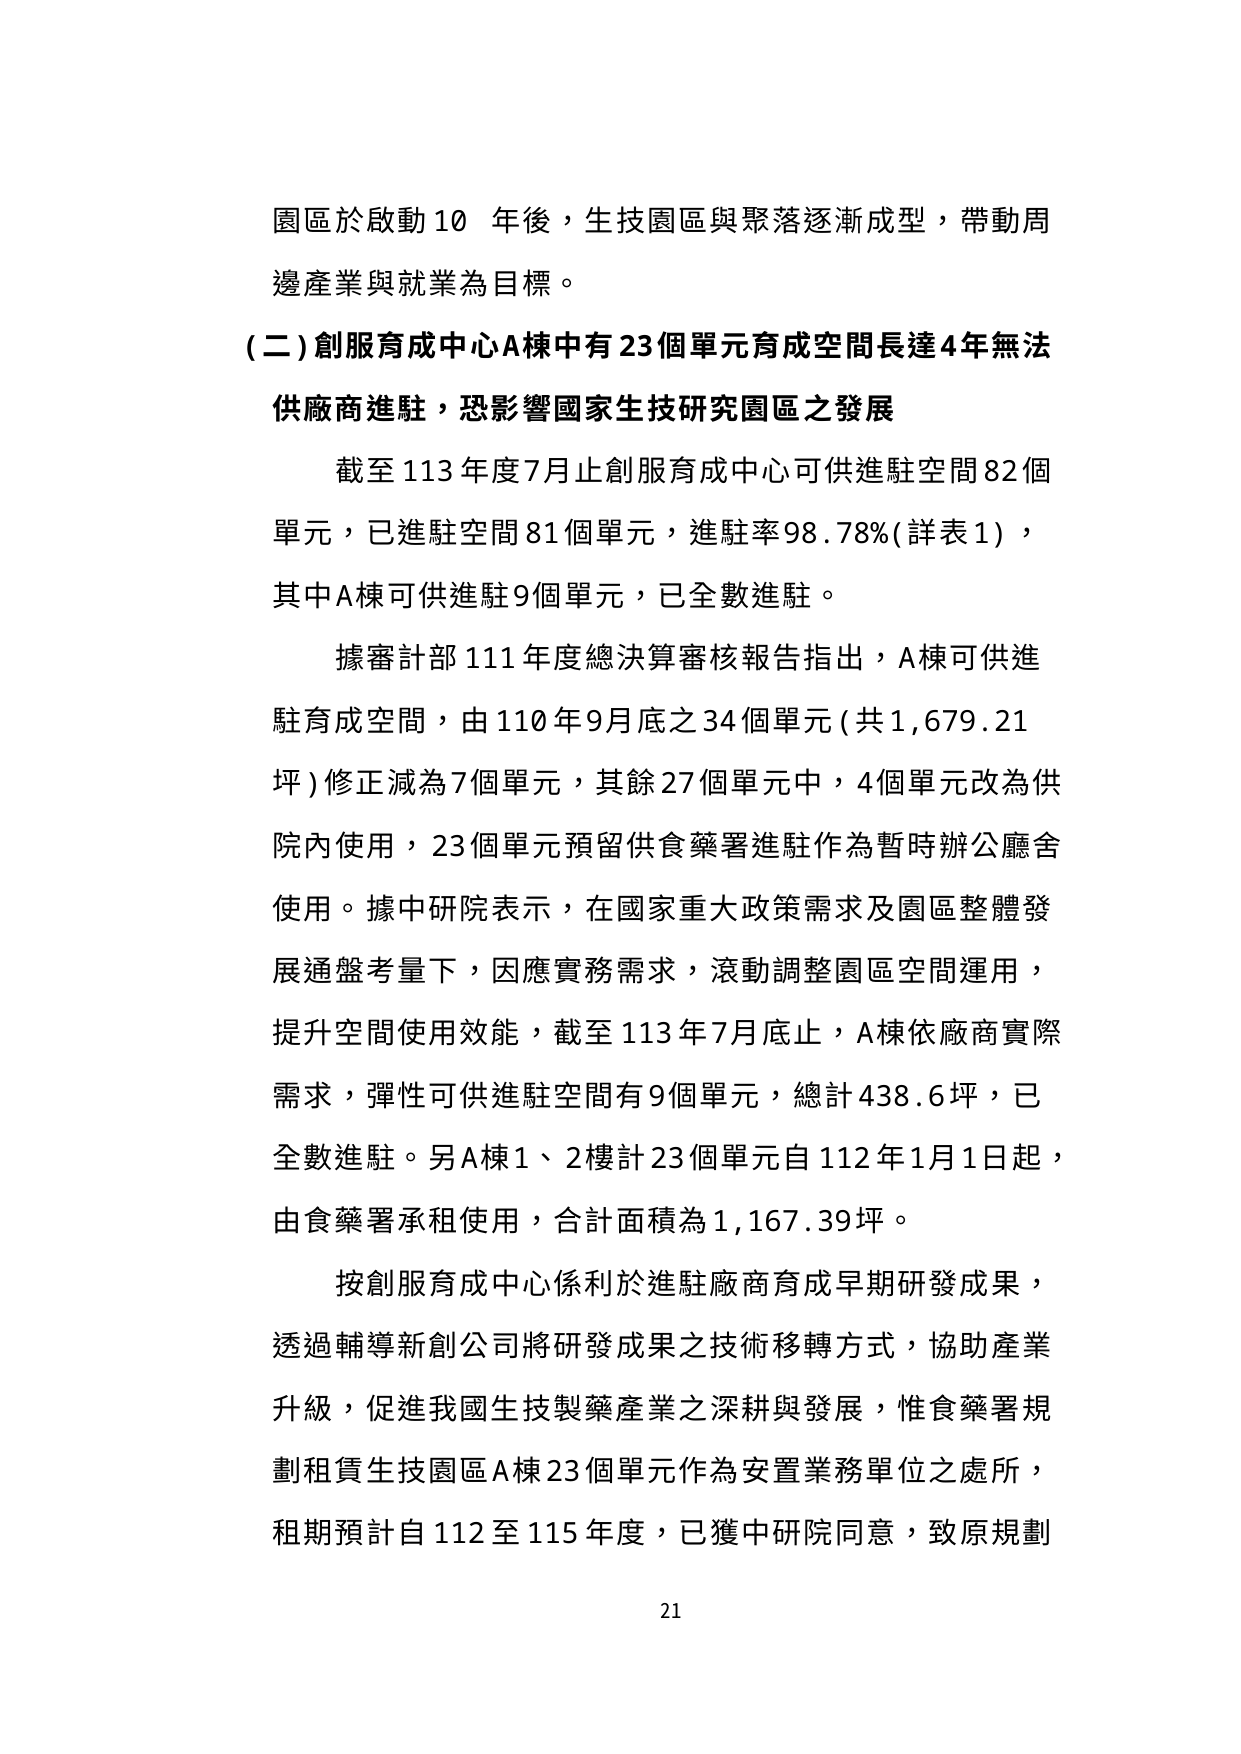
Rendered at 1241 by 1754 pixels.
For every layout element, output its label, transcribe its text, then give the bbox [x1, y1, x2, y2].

text 截至113年度7月止創服育成中心可供進駐空間82個單元，已進駐空間81個單元，進駐率98.78%(詳表1)，其中A棟可供進駐9個單元，已全數進駐。 [266, 427, 1063, 615]
text 園區於啟動10 年後，生技園區與聚落逐漸成型，帶動周邊產業與就業為目標。 [266, 177, 1063, 302]
text 據審計部111年度總決算審核報告指出，A棟可供進駐育成空間，由110年9月底之34個單元(共1,679.21坪)修正減為7個單元，其餘27個單元中，4個單元改為供院內使用，23個單元預留供食藥署進駐作為暫時辦公廳舍使用。據中研院表示，在國家重大政策需求及園區整體發展通盤考量下，因應實務需求，滾動調整園區空間運用，提升空間使用效能，截至113年7月底止，A棟依廠商實際需求，彈性可供進駐空間有9個單元，總計438.6坪，已全數進駐。另A棟1、2樓計23個單元自112年1月1日起，由食藥署承租使用，合計面積為1,167.39坪。 [266, 615, 1063, 1240]
text (二)創服育成中心A棟中有23個單元育成空間長達4年無法供廠商進駐，恐影響國家生技研究園區之發展 [236, 302, 1063, 427]
text 按創服育成中心係利於進駐廠商育成早期研發成果，透過輔導新創公司將研發成果之技術移轉方式，協助產業升級，促進我國生技製藥產業之深耕與發展，惟食藥署規劃租賃生技園區A棟23個單元作為安置業務單位之處所，租期預計自112至115年度，已獲中研院同意，致原規劃 [266, 1240, 1063, 1552]
